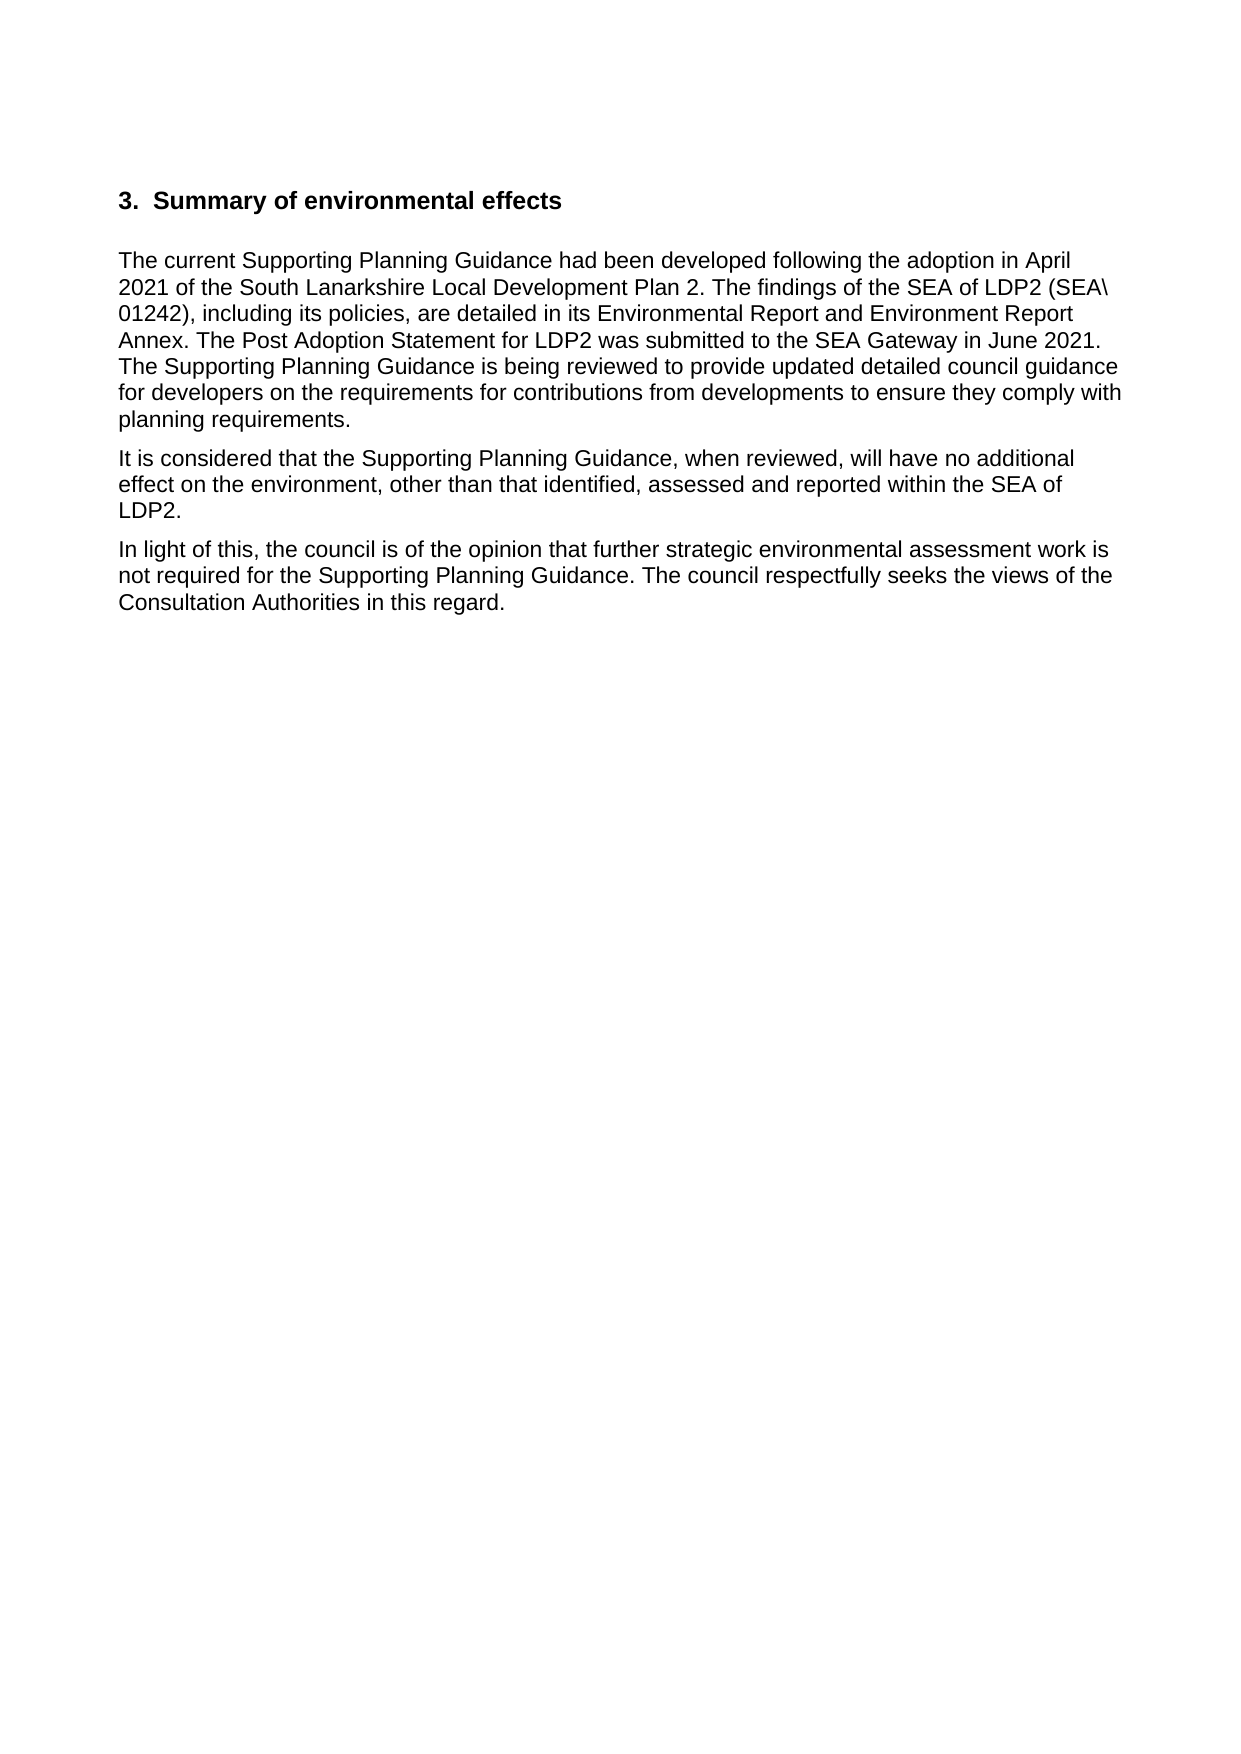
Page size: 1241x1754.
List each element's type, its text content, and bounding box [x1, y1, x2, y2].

text The current Supporting Planning Guidance had been developed following the adoption in April 2021 of the South Lanarkshire Local Development Plan 2. The findings of the SEA of LDP2 (SEA\01242), including its policies, are detailed in its Environmental Report and Environment Report Annex. The Post Adoption Statement for LDP2 was submitted to the SEA Gateway in June 2021. The Supporting Planning Guidance is being reviewed to provide updated detailed council guidance for developers on the requirements for contributions from developments to ensure they comply with planning requirements. [118, 247, 1122, 432]
text In light of this, the council is of the opinion that further strategic environmental assessment work is not required for the Supporting Planning Guidance. The council respectfully seeks the views of the Consultation Authorities in this regard. [118, 536, 1122, 615]
subtitle 3. Summary of environmental effects [118, 186, 1122, 215]
text It is considered that the Supporting Planning Guidance, when reviewed, will have no additional effect on the environment, other than that identified, assessed and reported within the SEA of LDP2. [118, 444, 1122, 523]
